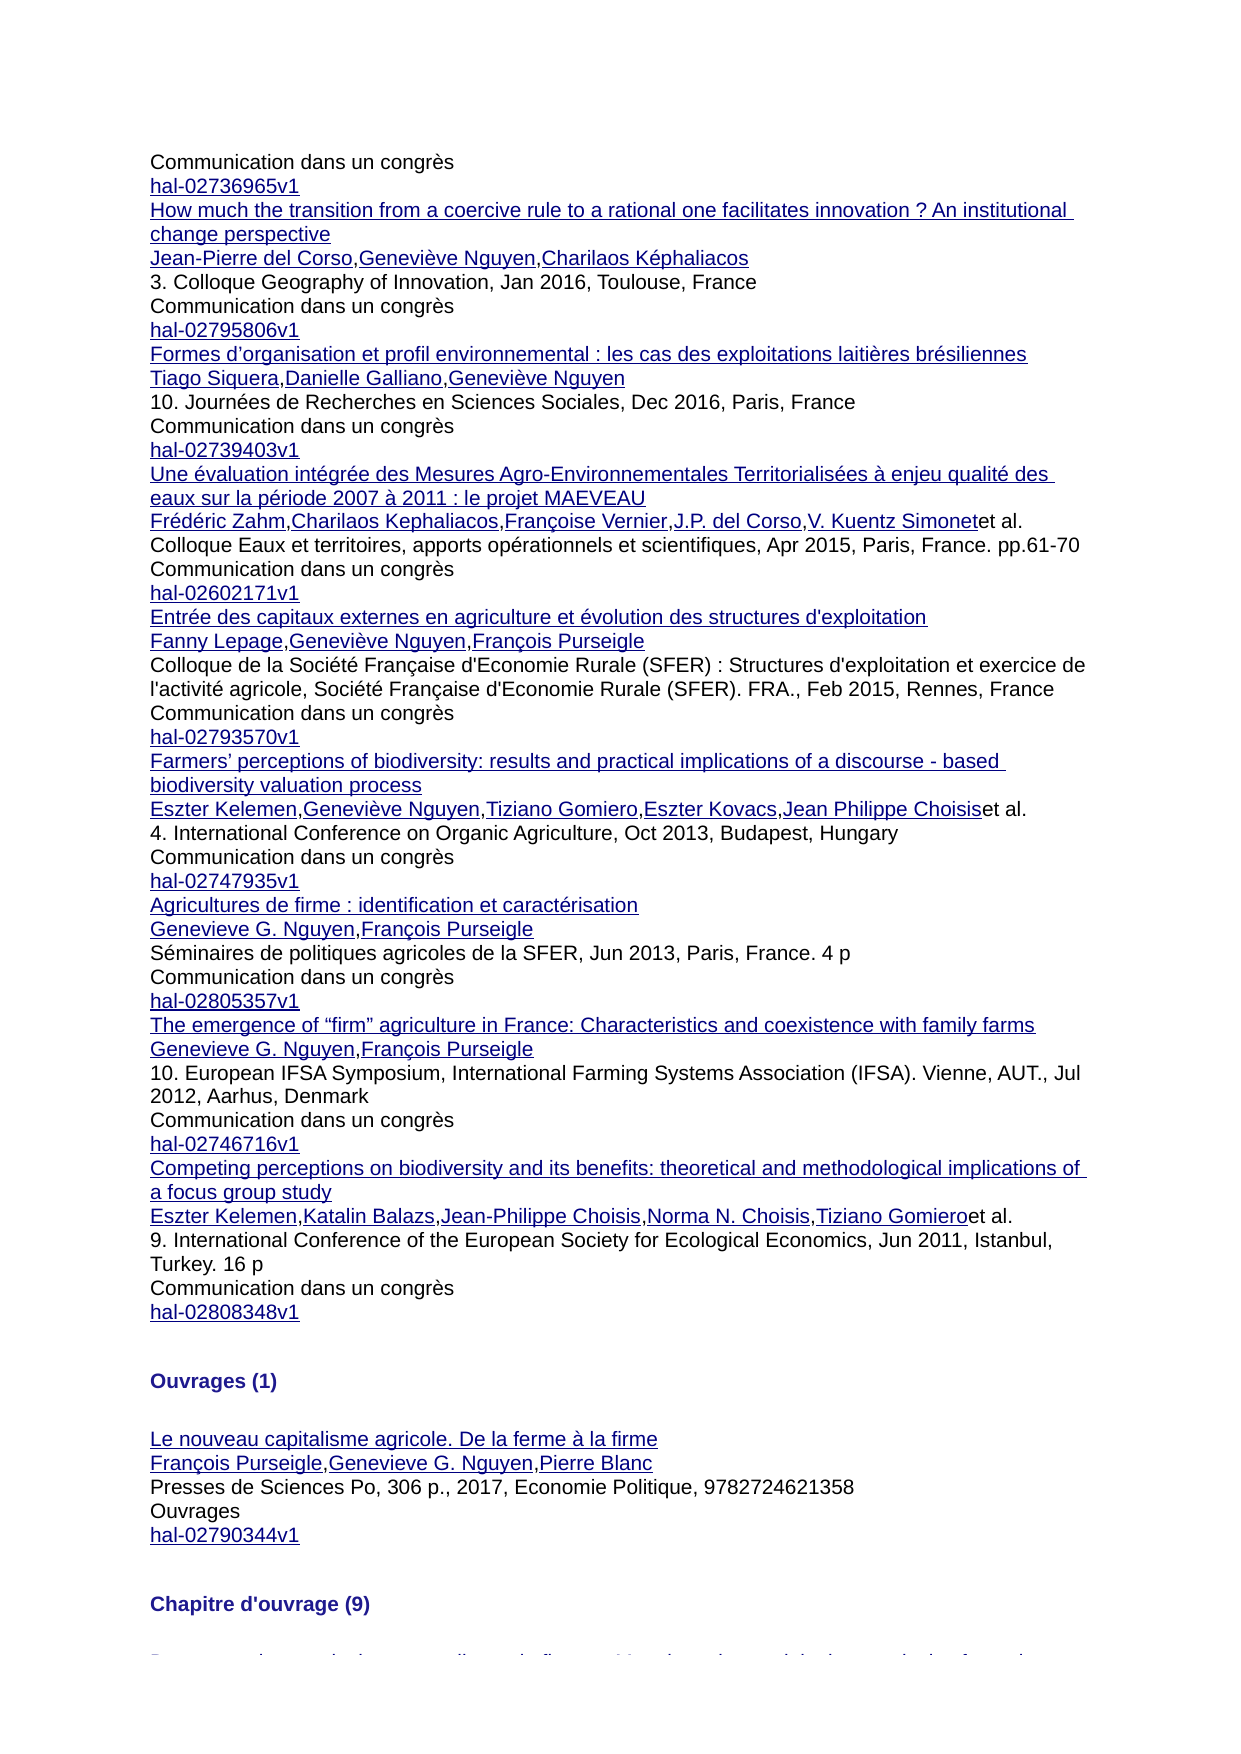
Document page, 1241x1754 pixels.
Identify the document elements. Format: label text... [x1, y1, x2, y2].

subtitle Ouvrages (1) [150, 1369, 1090, 1393]
table_cell Formes d’organisation et profil environnemental : les cas des exploitations laitières brésiliennes Tiago Siquera,Danielle Galliano,Geneviève Nguyen 10. Journées de Recherches en Sciences Sociales, Dec 2016, Paris, France Communication dans un congrès hal-02739403v1 [150, 342, 1090, 461]
table_cell The emergence of “firm” agriculture in France: Characteristics and coexistence with family farms Genevieve G. Nguyen,François Purseigle 10. European IFSA Symposium, International Farming Systems Association (IFSA). Vienne, AUT., Jul 2012, Aarhus, Denmark Communication dans un congrès hal-02746716v1 [150, 1013, 1090, 1156]
table_cell Farmers’ perceptions of biodiversity: results and practical implications of a discourse ‐ based biodiversity valuation process Eszter Kelemen,Geneviève Nguyen,Tiziano Gomiero,Eszter Kovacs,Jean Philippe Choisiset al. 4. International Conference on Organic Agriculture, Oct 2013, Budapest, Hungary Communication dans un congrès hal-02747935v1 [150, 749, 1090, 893]
table_cell Entrée des capitaux externes en agriculture et évolution des structures d'exploitation Fanny Lepage,Geneviève Nguyen,François Purseigle Colloque de la Société Française d'Economie Rurale (SFER) : Structures d'exploitation et exercice de l'activité agricole, Société Française d'Economie Rurale (SFER). FRA., Feb 2015, Rennes, France Communication dans un congrès hal-02793570v1 [150, 605, 1090, 749]
table_cell Une évaluation intégrée des Mesures Agro-Environnementales Territorialisées à enjeu qualité des eaux sur la période 2007 à 2011 : le projet MAEVEAU Frédéric Zahm,Charilaos Kephaliacos,Françoise Vernier,J.P. del Corso,V. Kuentz Simonetet al. Colloque Eaux et territoires, apports opérationnels et scientifiques, Apr 2015, Paris, France. pp.61-70 Communication dans un congrès hal-02602171v1 [150, 461, 1090, 605]
table_cell Communication dans un congrès hal-02736965v1 [150, 150, 1090, 198]
table_header Le nouveau capitalisme agricole. De la ferme à la firme François Purseigle,Genevieve G. Nguyen,Pierre Blanc Presses de Sciences Po, 306 p., 2017, Economie Politique, 9782724621358 Ouvrages hal-02790344v1 [150, 1427, 1090, 1547]
table_cell Agricultures de firme : identification et caractérisation Genevieve G. Nguyen,François Purseigle Séminaires de politiques agricoles de la SFER, Jun 2013, Paris, France. 4 p Communication dans un congrès hal-02805357v1 [150, 893, 1090, 1012]
subtitle Chapitre d'ouvrage (9) [150, 1592, 1090, 1616]
table_cell How much the transition from a coercive rule to a rational one facilitates innovation ? An institutional change perspective Jean-Pierre del Corso,Geneviève Nguyen,Charilaos Képhaliacos 3. Colloque Geography of Innovation, Jan 2016, Toulouse, France Communication dans un congrès hal-02795806v1 [150, 198, 1090, 342]
table_cell Competing perceptions on biodiversity and its benefits: theoretical and methodological implications of a focus group study Eszter Kelemen,Katalin Balazs,Jean-Philippe Choisis,Norma N. Choisis,Tiziano Gomieroet al. 9. International Conference of the European Society for Ecological Economics, Jun 2011, Istanbul, Turkey. 16 p Communication dans un congrès hal-02808348v1 [150, 1156, 1090, 1324]
